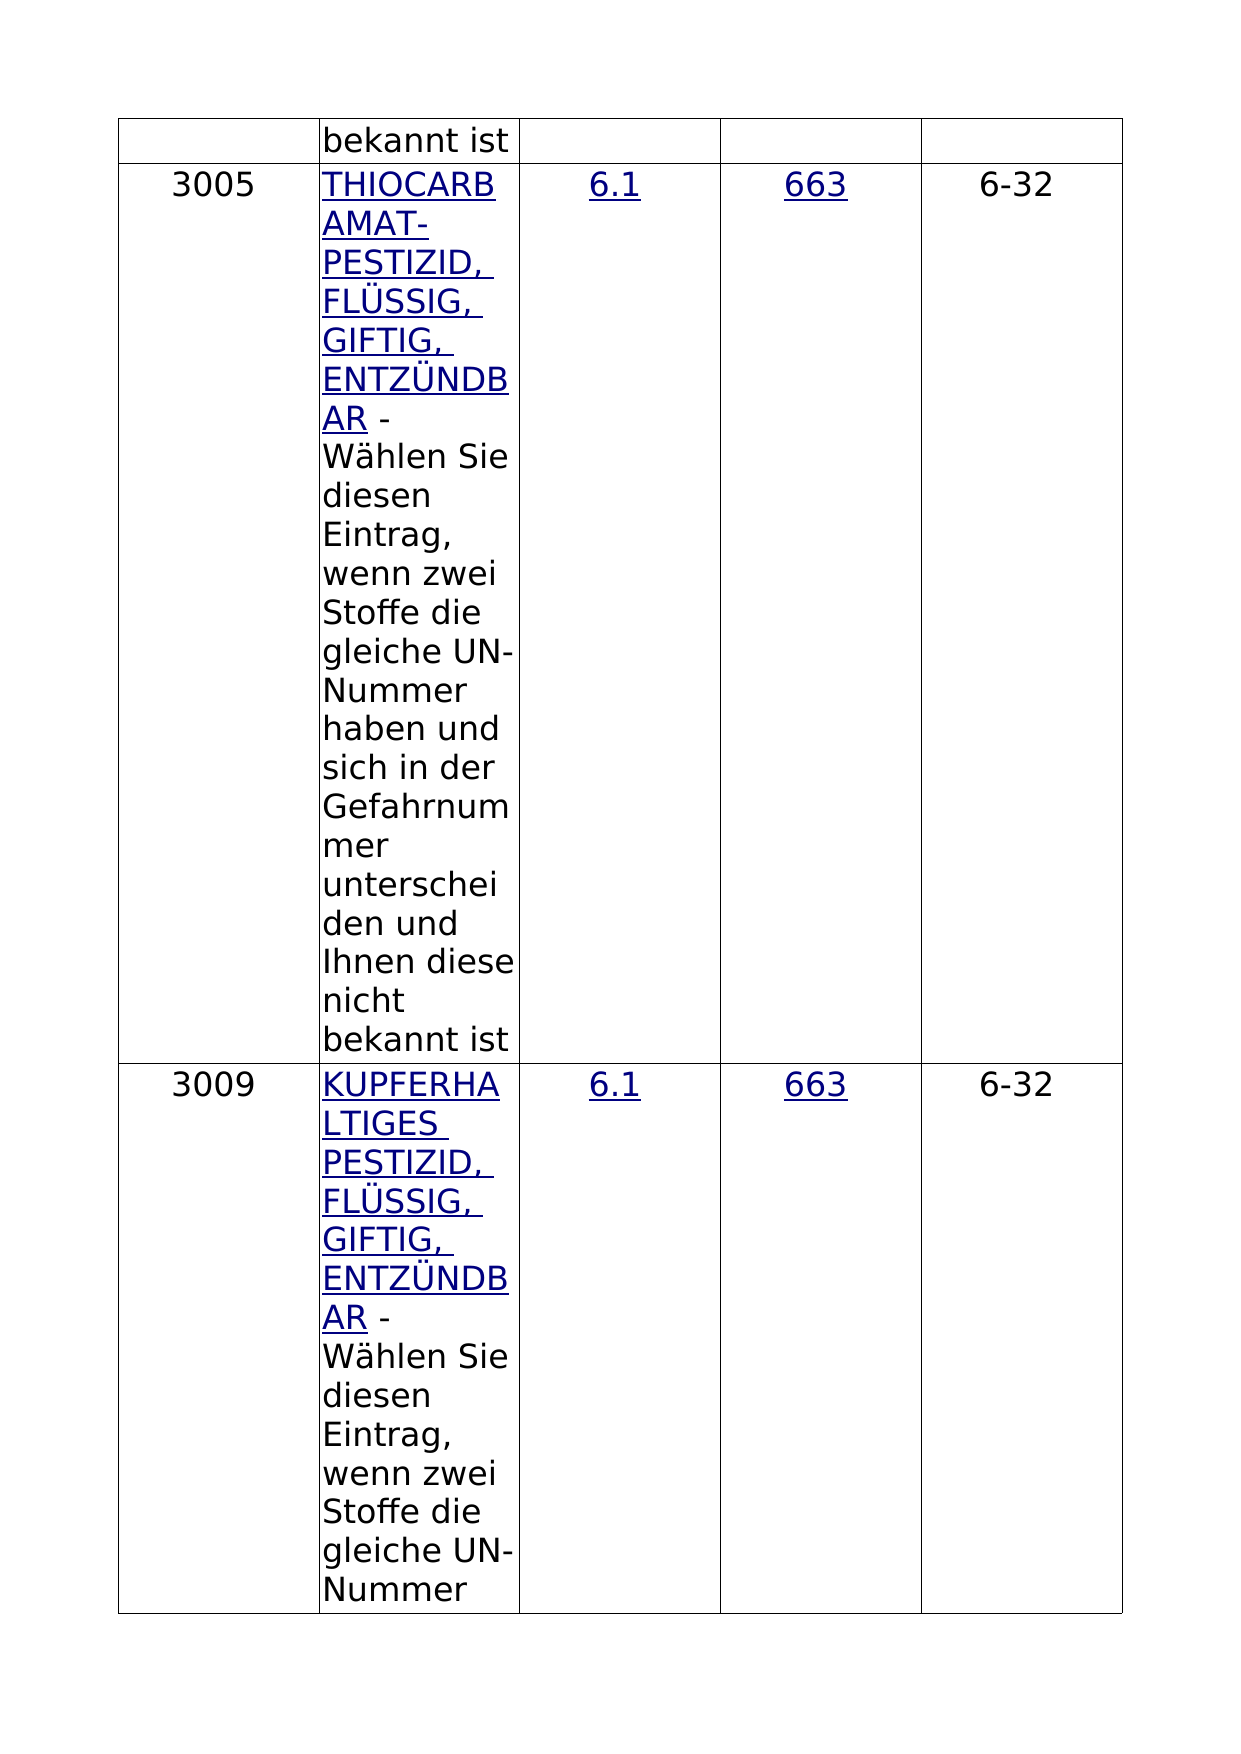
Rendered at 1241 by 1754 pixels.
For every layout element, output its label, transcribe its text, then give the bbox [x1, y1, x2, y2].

table_cell KUPFERHALTIGES PESTIZID, FLÜSSIG, GIFTIG, ENTZÜNDBAR - Wählen Sie diesen Eintrag, wenn zwei Stoffe die gleiche UN-Nummer [320, 1064, 519, 1612]
table_cell 6.1 [520, 164, 720, 1062]
table_cell [520, 119, 720, 163]
table_cell 6.1 [520, 1064, 720, 1612]
table_cell 3005 [119, 164, 319, 1062]
table_cell 663 [721, 1064, 921, 1612]
table_cell 6-32 [922, 1064, 1122, 1612]
table_cell 6-32 [922, 164, 1122, 1062]
table_cell [922, 119, 1122, 163]
table_cell 3009 [119, 1064, 319, 1612]
table_cell THIOCARBAMAT-PESTIZID, FLÜSSIG, GIFTIG, ENTZÜNDBAR - Wählen Sie diesen Eintrag, wenn zwei Stoffe die gleiche UN-Nummer haben und sich in der Gefahrnummer unterscheiden und Ihnen diese nicht bekannt ist [320, 164, 519, 1062]
table_cell bekannt ist [320, 119, 519, 163]
table_cell [119, 119, 319, 163]
table_cell 663 [721, 164, 921, 1062]
table_cell [721, 119, 921, 163]
